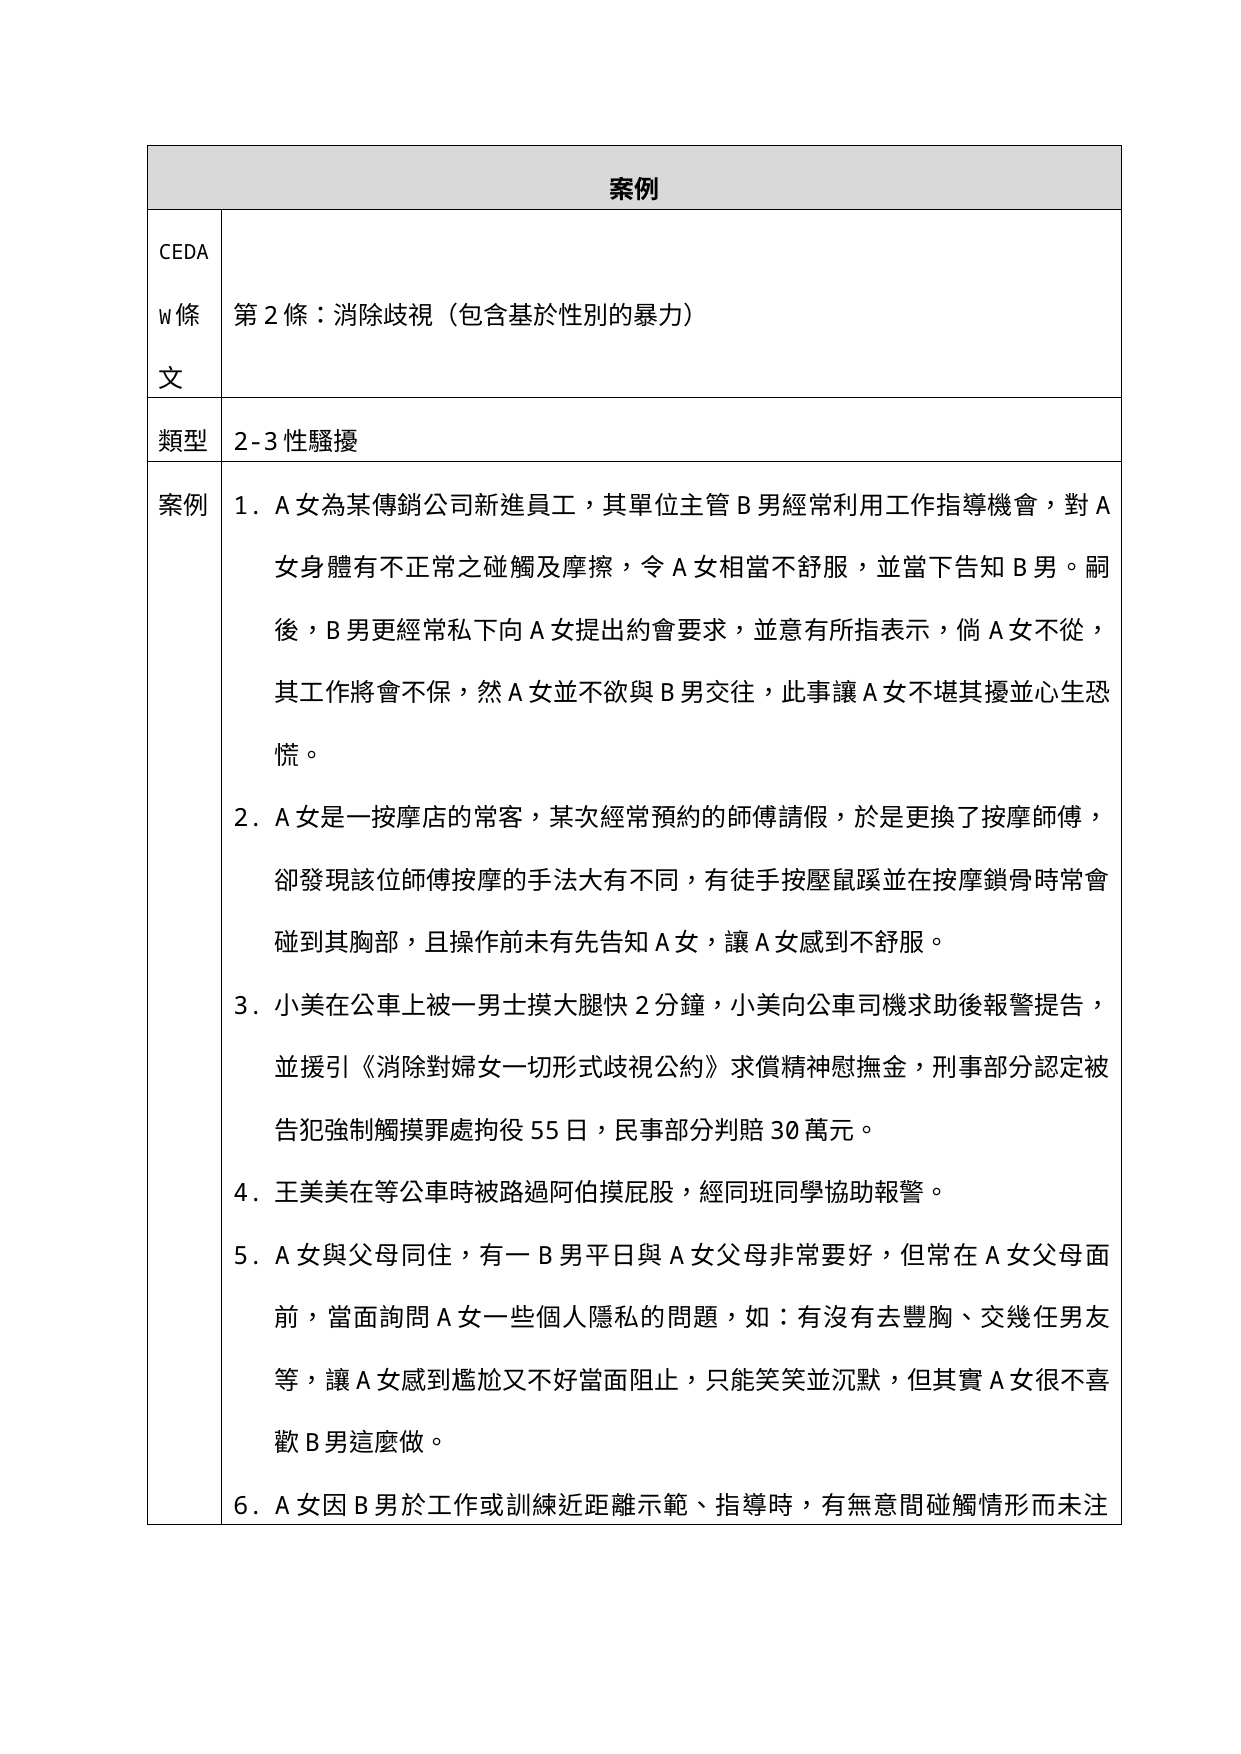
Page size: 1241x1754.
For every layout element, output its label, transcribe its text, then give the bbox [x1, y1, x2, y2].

table_cell CEDAW條文 [148, 210, 221, 397]
table_cell A女為某傳銷公司新進員工，其單位主管B男經常利用工作指導機會，對A女身體有不正常之碰觸及摩擦，令A女相當不舒服，並當下告知B男。嗣後，B男更經常私下向A女提出約會要求，並意有所指表示，倘A女不從，其工作將會不保，然A女並不欲與B男交往，此事讓A女不堪其擾並心生恐慌。 A女是一按摩店的常客，某次經常預約的師傅請假，於是更換了按摩師傅，卻發現該位師傅按摩的手法大有不同，有徒手按壓鼠蹊並在按摩鎖骨時常會碰到其胸部，且操作前未有先告知A女，讓A女感到不舒服。 小美在公車上被一男士摸大腿快2分鐘，小美向公車司機求助後報警提告，並援引《消除對婦女一切形式歧視公約》求償精神慰撫金，刑事部分認定被告犯強制觸摸罪處拘役55日，民事部分判賠30萬元。 王美美在等公車時被路過阿伯摸屁股，經同班同學協助報警。 A女與父母同住，有一B男平日與A女父母非常要好，但常在A女父母面前，當面詢問A女一些個人隱私的問題，如：有沒有去豐胸、交幾任男友等，讓A女感到尷尬又不好當面阻止，只能笑笑並沉默，但其實A女很不喜歡B男這麼做。 A女因B男於工作或訓練近距離示範、指導時，有無意間碰觸情形而未注意，造成不友善工作環境令A女不舒服。 陳小姐的男性主管多次以公事為由，不但下班時間傳訊息藉故關心，甚至在上班時間將她叫進辦公室，關上門讓兩人獨處一室；又常藉職務之便，刻意安排兩人一同外出洽公、同行出差，讓陳小姐不堪其擾、害怕，倘若不從，亦恐失去工作或影響個人年度績效。 雇主B男於上班時間以後方熊抱的方式騷擾職員A女，A女覺得是對女性的職場性騷擾，因此感到很不舒服且有貶抑意涵。 雅雯因公務之需，以電話詢問分署承辦執行同仁阿明可否搭乘分署公務車同行？阿明以開玩笑之口吻答以：「可以，我的大腿。」雅雯對於阿明的玩笑感到不舒服。 某公司職員B男仗恃資深，對於新到任年輕主管A女，常語帶自認幽默惟實具性別歧視或性意味之黃色笑話，令A女甚感困擾。 A女為加油站員工，在為B男加完油後給予發票，B男趁機用左手觸摸A女胸部，A女感到不舒服而報警提出性騷擾告訴。 居家看護黃小姐受雇照看長者，僱用人表示好感多次碰觸其頭髮或手背，黃小姐均表達不舒服，但是僱用人仍故態復萌，讓黃小姐不堪其擾及害怕。 A女於國中晚自習下課後，騎腳踏車返家途中，左方突然出現一部機車，後來騎乘機車的B男用右手摸A女左側胸部，摸完後就跟在A女的左方叫A女一聲妹妹，A女感受到害怕、緊張，很不舒服，便趕快騎腳踏車回家，B男就停在現場……。 陳小姐在服飾店選購商品時，路過的林姓男子故意走到她身邊，在經過時碰撞她的身體，莊小姐起初以為是意外，但林姓男子卻在她身邊走來走去，以相同方式故意碰撞她好幾次，使陳小姐覺得很不舒服。 小張在小美午睡時會刻意摸小美的屁股及大腿，小美覺得害怕且不敢再和小張接觸。 老黃長期愛慕民眾小愛，老黃多次利用小愛服務之公司需要辦理商業登記等事項，藉公務之便，邀請她私下約會，小愛均表達不願意，且無意交往，但老黃竟利用申請表上聯絡之手機號碼，傳送煽情簡訊，讓小愛不堪其擾及害怕。 移工珊蒂來臺從事家庭幫傭工作，雇主總是利用珊蒂從事家事服務之際，趁機碰撞、觸摸她的身體，讓珊蒂不堪其擾，但又怕向雇主反應而遭遣返。 [222, 462, 1121, 1524]
table_cell 類型 [148, 398, 221, 461]
table_cell 2-3性騷擾 [222, 398, 1121, 461]
table_cell 第2條：消除歧視（包含基於性別的暴力） [222, 210, 1121, 397]
table_header 案例 [148, 146, 1121, 209]
table_cell 案例 [148, 462, 221, 1524]
